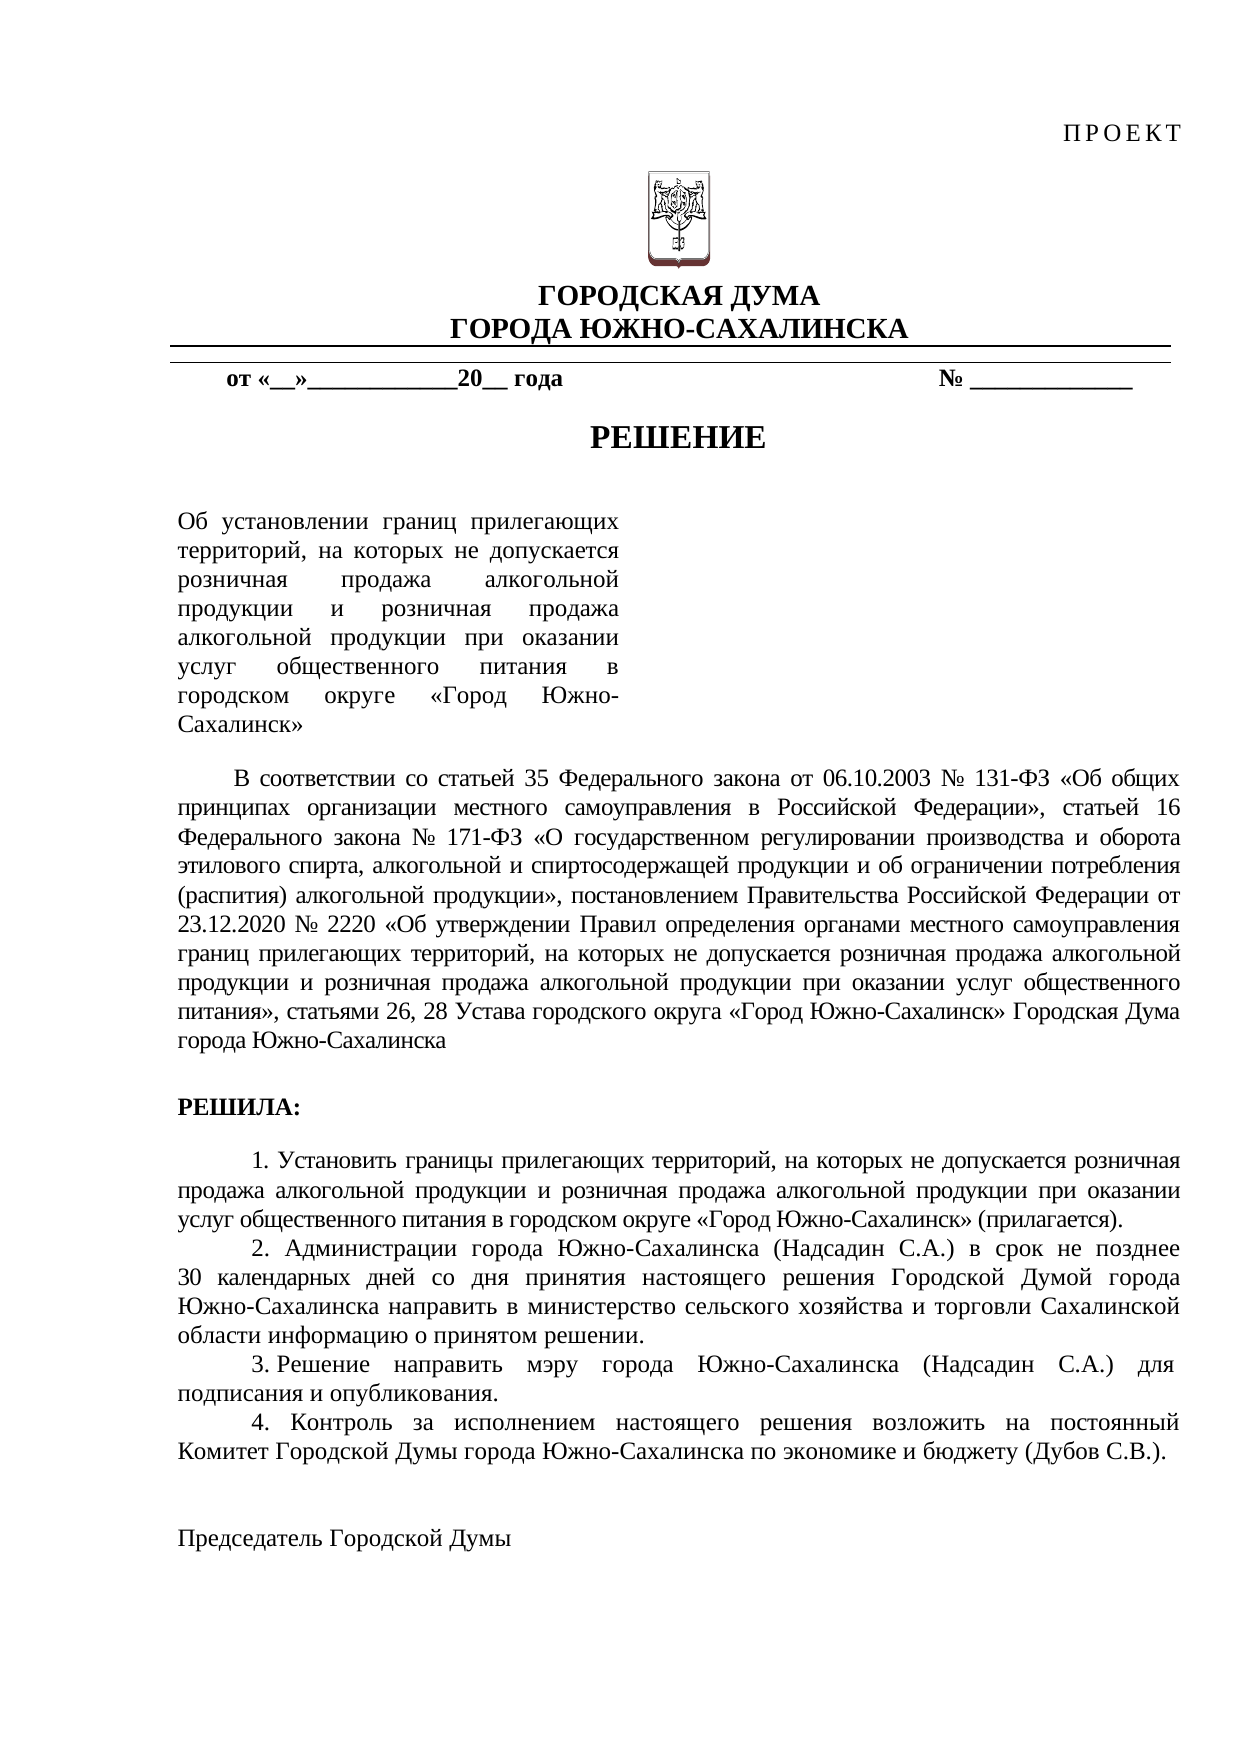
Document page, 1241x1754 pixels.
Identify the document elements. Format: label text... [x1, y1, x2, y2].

text РЕШЕНИЕ [177, 417, 1179, 456]
table_header [170, 347, 1171, 362]
text Председатель Городской Думы [177, 1523, 1181, 1552]
text В соответствии со статьей 35 Федерального закона от 06.10.2003 № 131-ФЗ «Об общих принципах организации местного самоуправления в Российской Федерации», статьей 16 Федерального закона № 171-ФЗ «О государственном регулировании производства и оборота этилового спирта, алкогольной и спиртосодержащей продукции и об ограничении потребления (распития) алкогольной продукции», постановлением Правительства Российской Федерации от 23.12.2020 № 2220 «Об утверждении Правил определения органами местного самоуправления границ прилегающих территорий, на которых не допускается розничная продажа алкогольной продукции и розничная продажа алкогольной продукции при оказании услуг общественного питания», статьями 26, 28 Устава городского округа «Город Южно-Сахалинск» Городская Дума города Южно-Сахалинска [177, 763, 1181, 1054]
text 1. Установить границы прилегающих территорий, на которых не допускается розничная продажа алкогольной продукции и розничная продажа алкогольной продукции при оказании услуг общественного питания в городском округе «Город Южно-Сахалинск» (прилагается). [177, 1145, 1181, 1233]
text городА южно-сахалинскА [177, 312, 1181, 345]
text 4. Контроль за исполнением настоящего решения возложить на постоянный Комитет Городской Думы города Южно-Сахалинска по экономике и бюджету (Дубов С.В.). [177, 1407, 1181, 1465]
text Об установлении границ прилегающих территорий, на которых не допускается розничная продажа алкогольной продукции и розничная продажа алкогольной продукции при оказании услуг общественного питания в городском округе «Город Южно-Сахалинск» [177, 506, 619, 738]
text ГородскАЯ ДУМА [177, 278, 1181, 312]
text РЕШИЛА: [177, 1091, 1181, 1120]
text 3. Решение направить мэру города Южно-Сахалинска (Надсадин С.А.) для подписания и опубликования. [177, 1349, 1175, 1407]
text 2. Администрации города Южно-Сахалинска (Надсадин С.А.) в срок не позднее 30 календарных дней со дня принятия настоящего решения Городской Думой города Южно-Сахалинска направить в министерство сельского хозяйства и торговли Сахалинской области информацию о принятом решении. [177, 1233, 1181, 1349]
text от «__»____________20__ года № _____________ [177, 363, 1181, 392]
